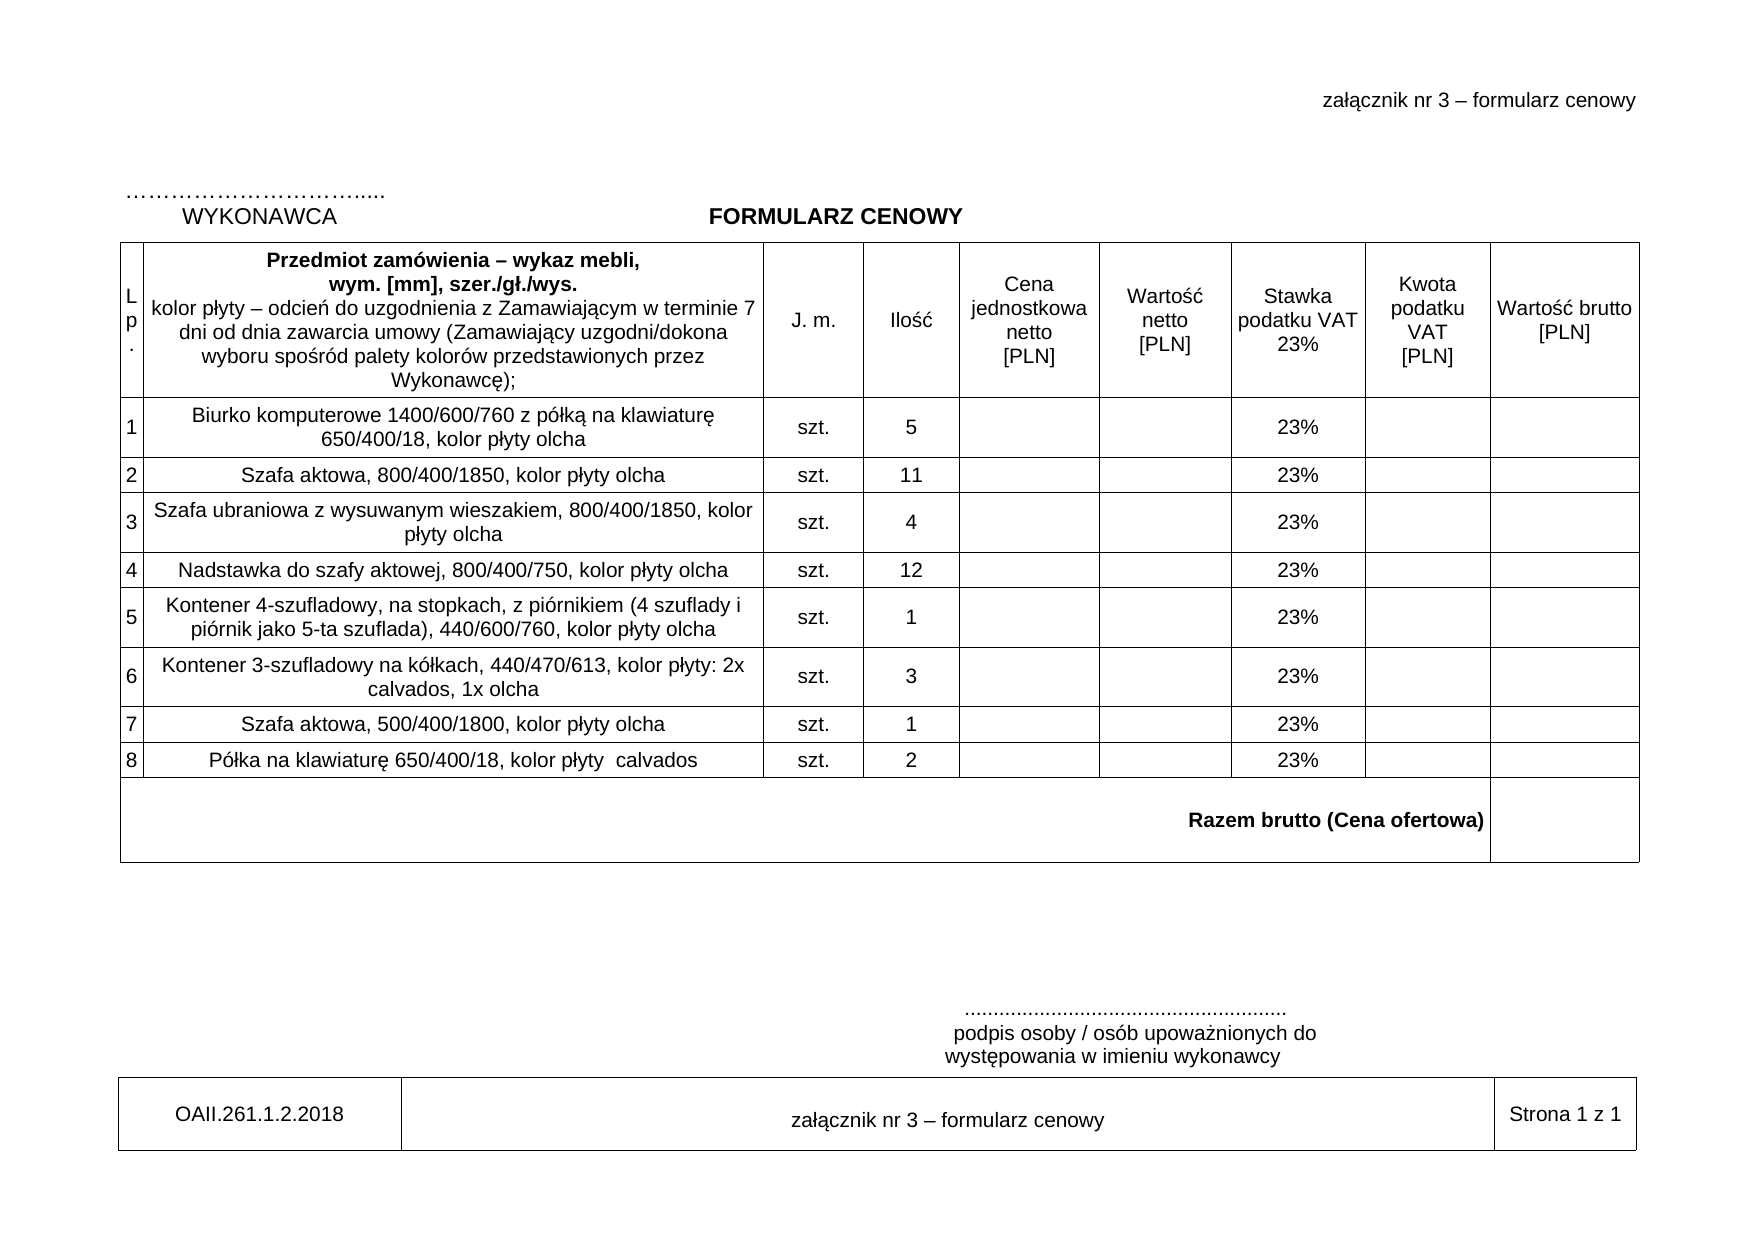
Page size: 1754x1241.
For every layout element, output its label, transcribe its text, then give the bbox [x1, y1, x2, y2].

table_header Wartość brutto [PLN] [1491, 243, 1639, 397]
table_cell Szafa aktowa, 800/400/1850, kolor płyty olcha [144, 458, 763, 492]
text ........................................................ [118, 888, 1636, 1020]
table_cell Półka na klawiaturę 650/400/18, kolor płyty calvados [144, 743, 763, 777]
table_cell szt. [764, 743, 863, 777]
table_cell [1100, 648, 1231, 706]
table_cell [1491, 743, 1639, 777]
table_cell 5 [121, 588, 143, 647]
table_cell [1491, 778, 1639, 862]
table_cell [1100, 398, 1231, 457]
table_cell 1 [121, 398, 143, 457]
table_cell szt. [764, 458, 863, 492]
table_cell 4 [864, 493, 959, 552]
table_cell [1366, 553, 1490, 587]
table_header Lp. [121, 243, 143, 397]
table_cell Szafa aktowa, 500/400/1800, kolor płyty olcha [144, 707, 763, 742]
table_cell [1100, 458, 1231, 492]
table_cell 8 [121, 743, 143, 777]
table_cell [1491, 648, 1639, 706]
table_cell [1366, 707, 1490, 742]
table_cell [1491, 588, 1639, 647]
table_cell [1366, 398, 1490, 457]
table_header Stawka podatku VAT 23% [1232, 243, 1365, 397]
text występowania w imieniu wykonawcy [118, 1044, 1636, 1068]
table_cell [1491, 493, 1639, 552]
table_cell [1491, 707, 1639, 742]
table_cell [960, 398, 1099, 457]
table_header Wartość netto [PLN] [1100, 243, 1231, 397]
table_cell 23% [1232, 743, 1365, 777]
table_cell 23% [1232, 398, 1365, 457]
table_cell [960, 648, 1099, 706]
table_cell [1100, 553, 1231, 587]
table_cell [1366, 493, 1490, 552]
table_header Kwota podatku VAT [PLN] [1366, 243, 1490, 397]
table_cell 23% [1232, 648, 1365, 706]
table_cell szt. [764, 553, 863, 587]
table_cell 2 [121, 458, 143, 492]
table_cell [1100, 707, 1231, 742]
table_cell [960, 553, 1099, 587]
table_cell [1100, 588, 1231, 647]
table_cell 6 [121, 648, 143, 706]
table_cell 1 [864, 707, 959, 742]
table_header Cena jednostkowa netto [PLN] [960, 243, 1099, 397]
table_cell 11 [864, 458, 959, 492]
table_header Przedmiot zamówienia – wykaz mebli, wym. [mm], szer./gł./wys. kolor płyty – odcień do uzgodnienia z Zamawiającym w terminie 7 dni od dnia zawarcia umowy (Zamawiający uzgodni/dokona wyboru spośród palety kolorów przedstawionych przez Wykonawcę); [144, 243, 763, 397]
table_cell 3 [121, 493, 143, 552]
table_cell 23% [1232, 553, 1365, 587]
table_cell szt. [764, 707, 863, 742]
table_cell [1366, 743, 1490, 777]
table_cell [1100, 743, 1231, 777]
table_cell Kontener 4-szufladowy, na stopkach, z piórnikiem (4 szuflady i piórnik jako 5-ta szuflada), 440/600/760, kolor płyty olcha [144, 588, 763, 647]
table_cell [1491, 458, 1639, 492]
table_cell Nadstawka do szafy aktowej, 800/400/750, kolor płyty olcha [144, 553, 763, 587]
table_cell szt. [764, 398, 863, 457]
table_cell szt. [764, 588, 863, 647]
table_cell [1366, 458, 1490, 492]
table_cell 23% [1232, 493, 1365, 552]
table_cell 1 [864, 588, 959, 647]
table_cell [1100, 493, 1231, 552]
text podpis osoby / osób upoważnionych do [561, 1020, 1636, 1044]
table_cell 2 [864, 743, 959, 777]
table_cell 23% [1232, 707, 1365, 742]
table_cell [1366, 588, 1490, 647]
table_cell Szafa ubraniowa z wysuwanym wieszakiem, 800/400/1850, kolor płyty olcha [144, 493, 763, 552]
table_cell Kontener 3-szufladowy na kółkach, 440/470/613, kolor płyty: 2x calvados, 1x olcha [144, 648, 763, 706]
table_cell 12 [864, 553, 959, 587]
table_cell 5 [864, 398, 959, 457]
table_cell [960, 588, 1099, 647]
table_cell Biurko komputerowe 1400/600/760 z półką na klawiaturę 650/400/18, kolor płyty olcha [144, 398, 763, 457]
table_cell 23% [1232, 458, 1365, 492]
table_cell [1491, 398, 1639, 457]
table_header J. m. [764, 243, 863, 397]
table_cell [960, 743, 1099, 777]
table_cell 4 [121, 553, 143, 587]
table_cell Razem brutto (Cena ofertowa) [121, 778, 1490, 862]
table_cell [960, 707, 1099, 742]
table_cell 23% [1232, 588, 1365, 647]
table_header Ilość [864, 243, 959, 397]
table_cell szt. [764, 493, 863, 552]
table_cell szt. [764, 648, 863, 706]
table_cell [1366, 648, 1490, 706]
text …………………………..... WYKONAWCA FORMULARZ CENOWY [118, 177, 1636, 229]
table_cell 7 [121, 707, 143, 742]
table_cell [1491, 553, 1639, 587]
table_cell 3 [864, 648, 959, 706]
table_cell [960, 493, 1099, 552]
table_cell [960, 458, 1099, 492]
